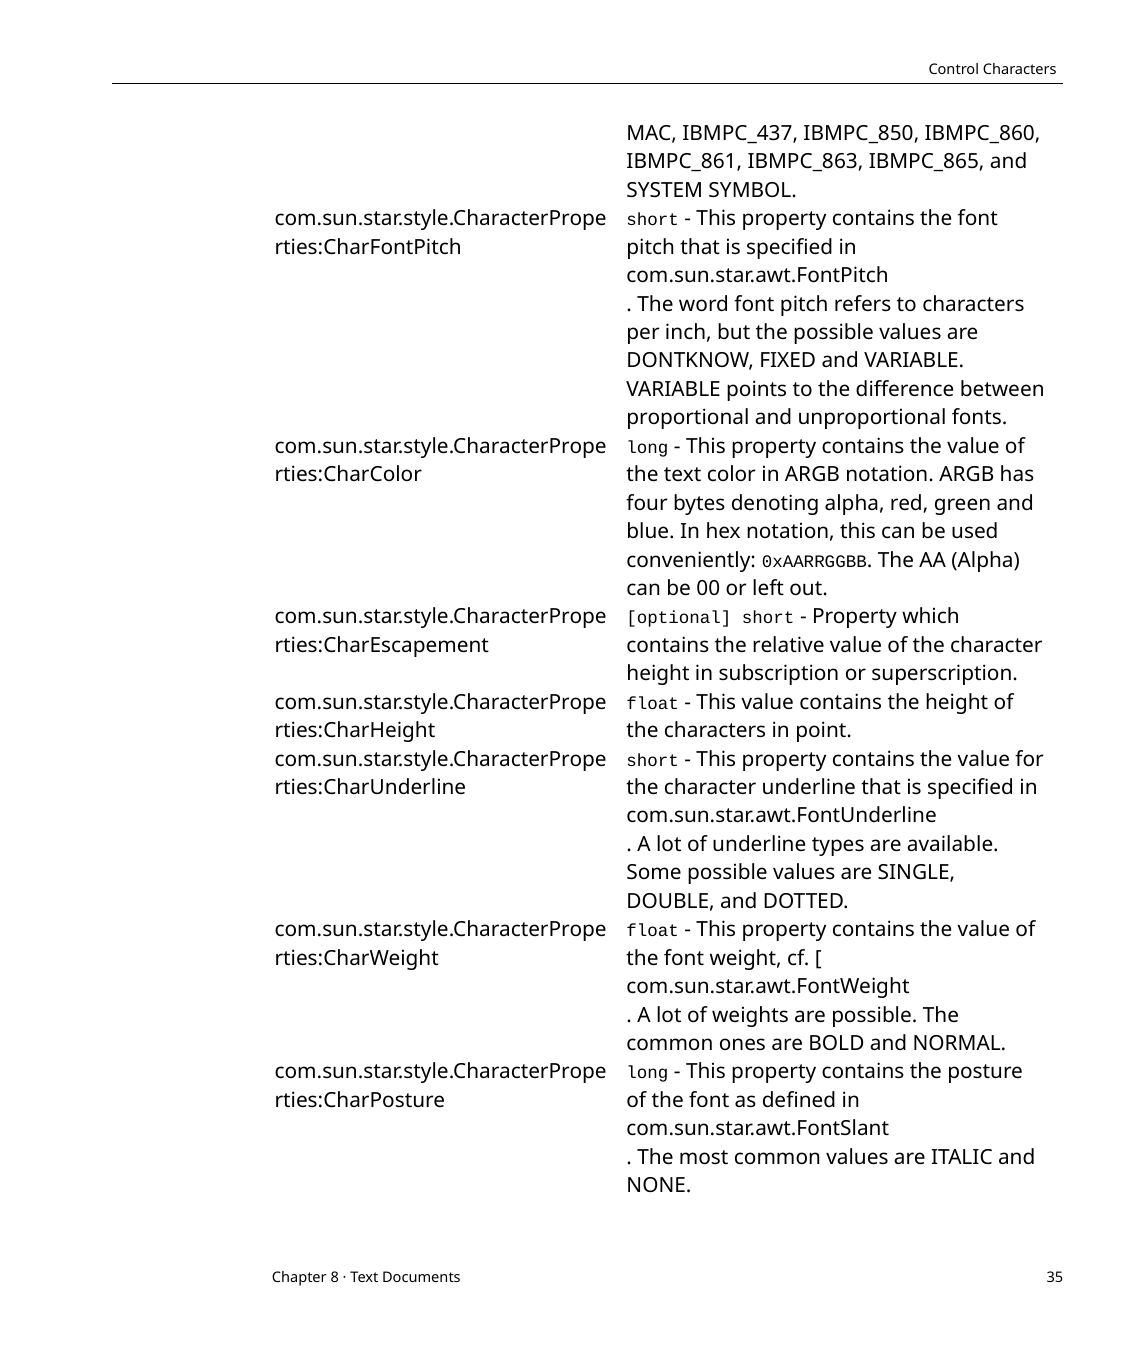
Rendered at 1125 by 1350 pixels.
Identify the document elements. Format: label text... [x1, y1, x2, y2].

table_cell com.sun.star.style.CharacterProperties:CharPosture [274, 1057, 626, 1199]
table_cell com.sun.star.style.CharacterProperties:CharFontPitch [274, 204, 626, 431]
table_cell com.sun.star.style.CharacterProperties:CharUnderline [274, 744, 626, 914]
table_cell MAC, IBMPC_437, IBMPC_850, IBMPC_860, IBMPC_861, IBMPC_863, IBMPC_865, and SYSTEM SYMBOL. [626, 118, 1063, 203]
table_cell float - This value contains the height of the characters in point. [626, 687, 1063, 744]
table_cell com.sun.star.style.CharacterProperties:CharWeight [274, 914, 626, 1057]
table_cell long - This property contains the value of the text color in ARGB notation. ARGB has four bytes denoting alpha, red, green and blue. In hex notation, this can be used conveniently: 0xAARRGGBB. The AA (Alpha) can be 00 or left out. [626, 431, 1063, 602]
table_cell com.sun.star.style.CharacterProperties:CharEscapement [274, 602, 626, 687]
table_cell [274, 118, 626, 203]
table_cell short - This property contains the font pitch that is specified in com.sun.star.awt.FontPitch . The word font pitch refers to characters per inch, but the possible values are DONTKNOW, FIXED and VARIABLE. VARIABLE points to the difference between proportional and unproportional fonts. [626, 204, 1063, 431]
table_cell com.sun.star.style.CharacterProperties:CharHeight [274, 687, 626, 744]
table_cell com.sun.star.style.CharacterProperties:CharColor [274, 431, 626, 602]
table_cell long - This property contains the posture of the font as defined in com.sun.star.awt.FontSlant . The most common values are ITALIC and NONE. [626, 1057, 1063, 1199]
table_cell [optional] short - Property which contains the relative value of the character height in subscription or superscription. [626, 602, 1063, 687]
table_cell float - This property contains the value of the font weight, cf. [ com.sun.star.awt.FontWeight . A lot of weights are possible. The common ones are BOLD and NORMAL. [626, 914, 1063, 1057]
table_cell short - This property contains the value for the character underline that is specified in com.sun.star.awt.FontUnderline . A lot of underline types are available. Some possible values are SINGLE, DOUBLE, and DOTTED. [626, 744, 1063, 914]
